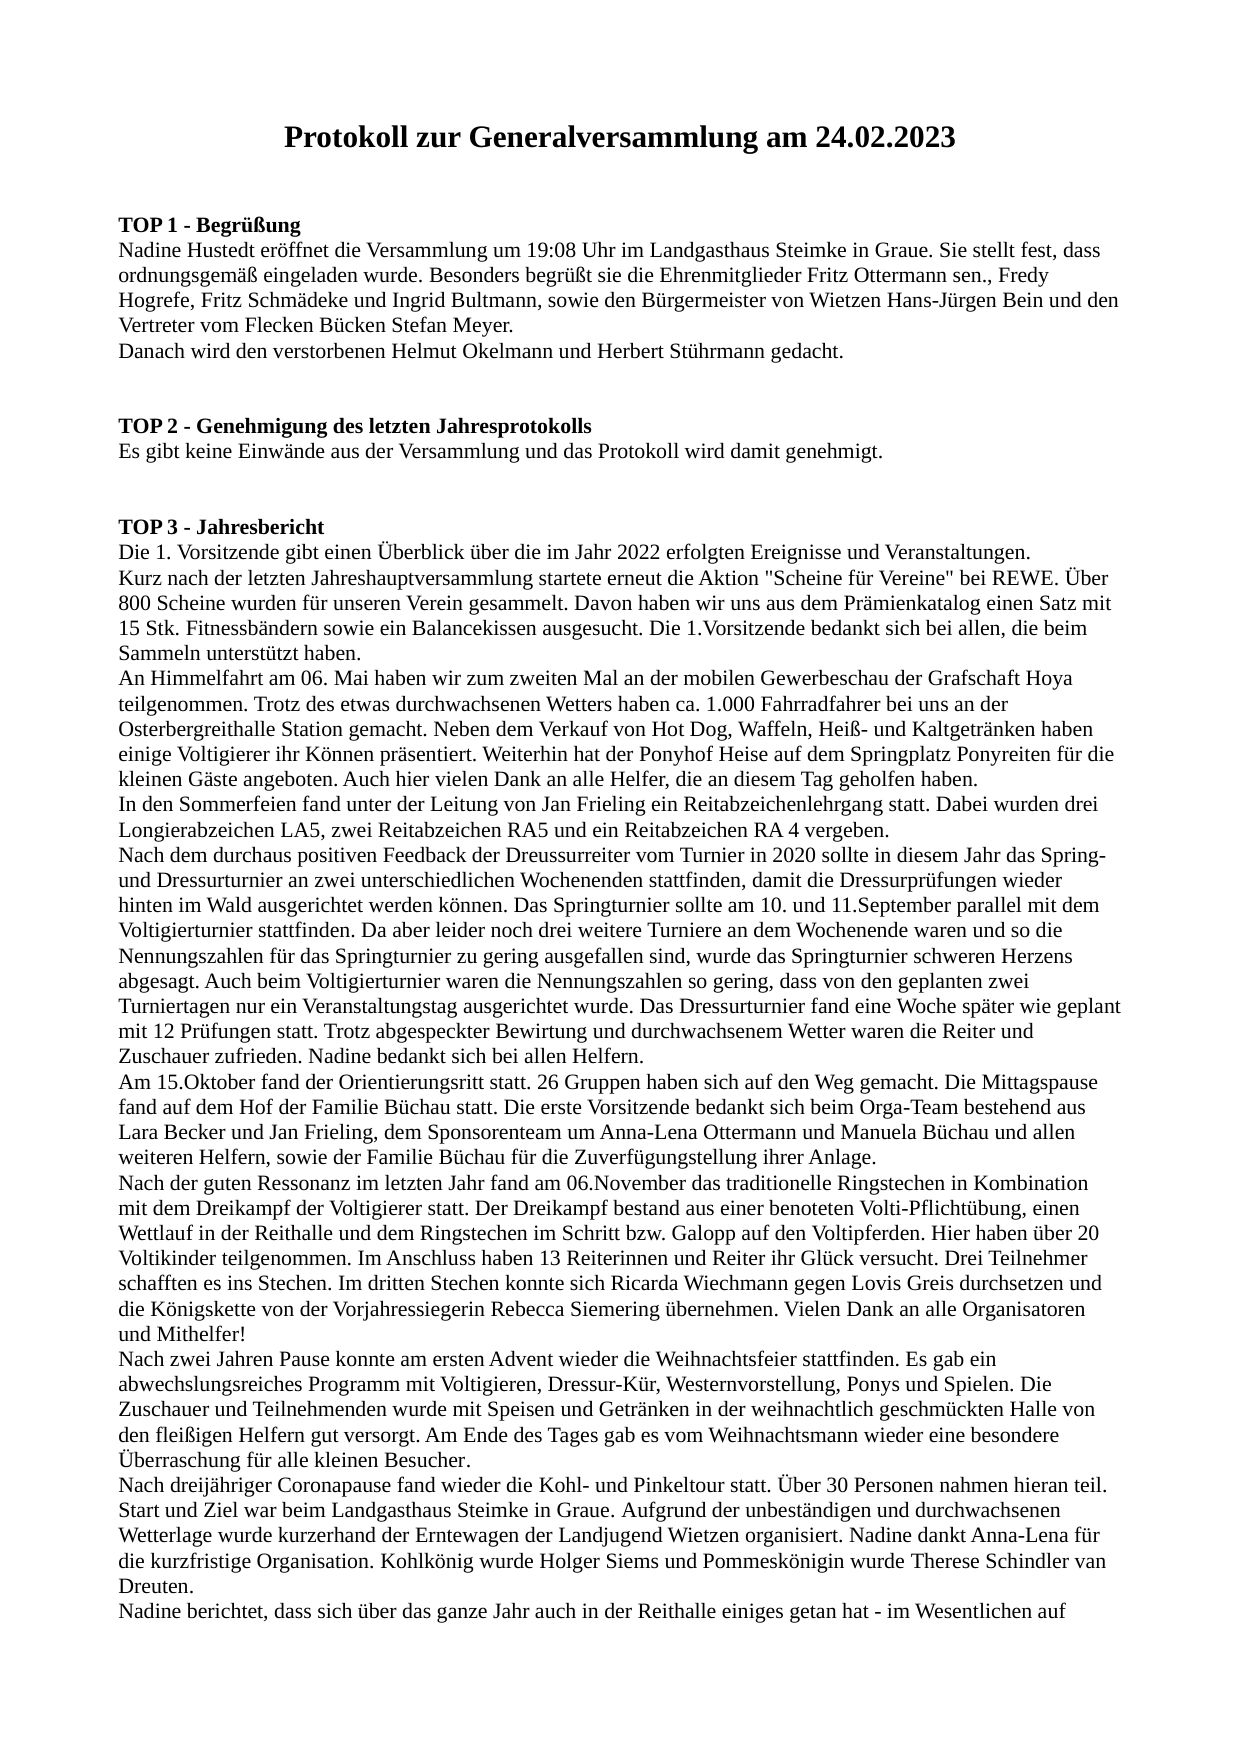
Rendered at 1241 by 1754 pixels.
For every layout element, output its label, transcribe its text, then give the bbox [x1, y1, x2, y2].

text Kurz nach der letzten Jahreshauptversammlung startete erneut die Aktion "Scheine für Vereine" bei REWE. Über 800 Scheine wurden für unseren Verein gesammelt. Davon haben wir uns aus dem Prämienkatalog einen Satz mit 15 Stk. Fitnessbändern sowie ein Balancekissen ausgesucht. Die 1.Vorsitzende bedankt sich bei allen, die beim Sammeln unterstützt haben. [118, 564, 1122, 665]
text Nadine Hustedt eröffnet die Versammlung um 19:08 Uhr im Landgasthaus Steimke in Graue. Sie stellt fest, dass ordnungsgemäß eingeladen wurde. Besonders begrüßt sie die Ehrenmitglieder Fritz Ottermann sen., Fredy Hogrefe, Fritz Schmädeke und Ingrid Bultmann, sowie den Bürgermeister von Wietzen Hans-Jürgen Bein und den Vertreter vom Flecken Bücken Stefan Meyer. [118, 237, 1122, 338]
text In den Sommerfeien fand unter der Leitung von Jan Frieling ein Reitabzeichenlehrgang statt. Dabei wurden drei Longierabzeichen LA5, zwei Reitabzeichen RA5 und ein Reitabzeichen RA 4 vergeben. [118, 791, 1122, 842]
text Nach dreijähriger Coronapause fand wieder die Kohl- und Pinkeltour statt. Über 30 Personen nahmen hieran teil. Start und Ziel war beim Landgasthaus Steimke in Graue. Aufgrund der unbeständigen und durchwachsenen Wetterlage wurde kurzerhand der Erntewagen der Landjugend Wietzen organisiert. Nadine dankt Anna-Lena für die kurzfristige Organisation. Kohlkönig wurde Holger Siems und Pommeskönigin wurde Therese Schindler van Dreuten. [118, 1472, 1122, 1598]
text Nadine berichtet, dass sich über das ganze Jahr auch in der Reithalle einiges getan hat - im Wesentlichen auf [118, 1598, 1122, 1623]
text Protokoll zur Generalversammlung am 24.02.2023 [118, 118, 1122, 154]
text TOP 1 - Begrüßung [118, 212, 1122, 237]
text TOP 3 - Jahresbericht [118, 514, 1122, 539]
text Nach der guten Ressonanz im letzten Jahr fand am 06.November das traditionelle Ringstechen in Kombination mit dem Dreikampf der Voltigierer statt. Der Dreikampf bestand aus einer benoteten Volti-Pflichtübung, einen Wettlauf in der Reithalle und dem Ringstechen im Schritt bzw. Galopp auf den Voltipferden. Hier haben über 20 Voltikinder teilgenommen. Im Anschluss haben 13 Reiterinnen und Reiter ihr Glück versucht. Drei Teilnehmer schafften es ins Stechen. Im dritten Stechen konnte sich Ricarda Wiechmann gegen Lovis Greis durchsetzen und die Königskette von der Vorjahressiegerin Rebecca Siemering übernehmen. Vielen Dank an alle Organisatoren und Mithelfer! [118, 1169, 1122, 1346]
text Danach wird den verstorbenen Helmut Okelmann und Herbert Stührmann gedacht. [118, 338, 1122, 363]
text Es gibt keine Einwände aus der Versammlung und das Protokoll wird damit genehmigt. [118, 438, 1122, 464]
text TOP 2 - Genehmigung des letzten Jahresprotokolls [118, 413, 1122, 438]
text Die 1. Vorsitzende gibt einen Überblick über die im Jahr 2022 erfolgten Ereignisse und Veranstaltungen. [118, 539, 1122, 564]
text Am 15.Oktober fand der Orientierungsritt statt. 26 Gruppen haben sich auf den Weg gemacht. Die Mittagspause fand auf dem Hof der Familie Büchau statt. Die erste Vorsitzende bedankt sich beim Orga-Team bestehend aus Lara Becker und Jan Frieling, dem Sponsorenteam um Anna-Lena Ottermann und Manuela Büchau und allen weiteren Helfern, sowie der Familie Büchau für die Zuverfügungstellung ihrer Anlage. [118, 1069, 1122, 1169]
text An Himmelfahrt am 06. Mai haben wir zum zweiten Mal an der mobilen Gewerbeschau der Grafschaft Hoya teilgenommen. Trotz des etwas durchwachsenen Wetters haben ca. 1.000 Fahrradfahrer bei uns an der Osterbergreithalle Station gemacht. Neben dem Verkauf von Hot Dog, Waffeln, Heiß- und Kaltgetränken haben einige Voltigierer ihr Können präsentiert. Weiterhin hat der Ponyhof Heise auf dem Springplatz Ponyreiten für die kleinen Gäste angeboten. Auch hier vielen Dank an alle Helfer, die an diesem Tag geholfen haben. [118, 665, 1122, 791]
text Nach zwei Jahren Pause konnte am ersten Advent wieder die Weihnachtsfeier stattfinden. Es gab ein abwechslungsreiches Programm mit Voltigieren, Dressur-Kür, Westernvorstellung, Ponys und Spielen. Die Zuschauer und Teilnehmenden wurde mit Speisen und Getränken in der weihnachtlich geschmückten Halle von den fleißigen Helfern gut versorgt. Am Ende des Tages gab es vom Weihnachtsmann wieder eine besondere Überraschung für alle kleinen Besucher. [118, 1346, 1122, 1472]
text Nach dem durchaus positiven Feedback der Dreussurreiter vom Turnier in 2020 sollte in diesem Jahr das Spring- und Dressurturnier an zwei unterschiedlichen Wochenenden stattfinden, damit die Dressurprüfungen wieder hinten im Wald ausgerichtet werden können. Das Springturnier sollte am 10. und 11.September parallel mit dem Voltigierturnier stattfinden. Da aber leider noch drei weitere Turniere an dem Wochenende waren und so die Nennungszahlen für das Springturnier zu gering ausgefallen sind, wurde das Springturnier schweren Herzens abgesagt. Auch beim Voltigierturnier waren die Nennungszahlen so gering, dass von den geplanten zwei Turniertagen nur ein Veranstaltungstag ausgerichtet wurde. Das Dressurturnier fand eine Woche später wie geplant mit 12 Prüfungen statt. Trotz abgespeckter Bewirtung und durchwachsenem Wetter waren die Reiter und Zuschauer zufrieden. Nadine bedankt sich bei allen Helfern. [118, 842, 1122, 1069]
